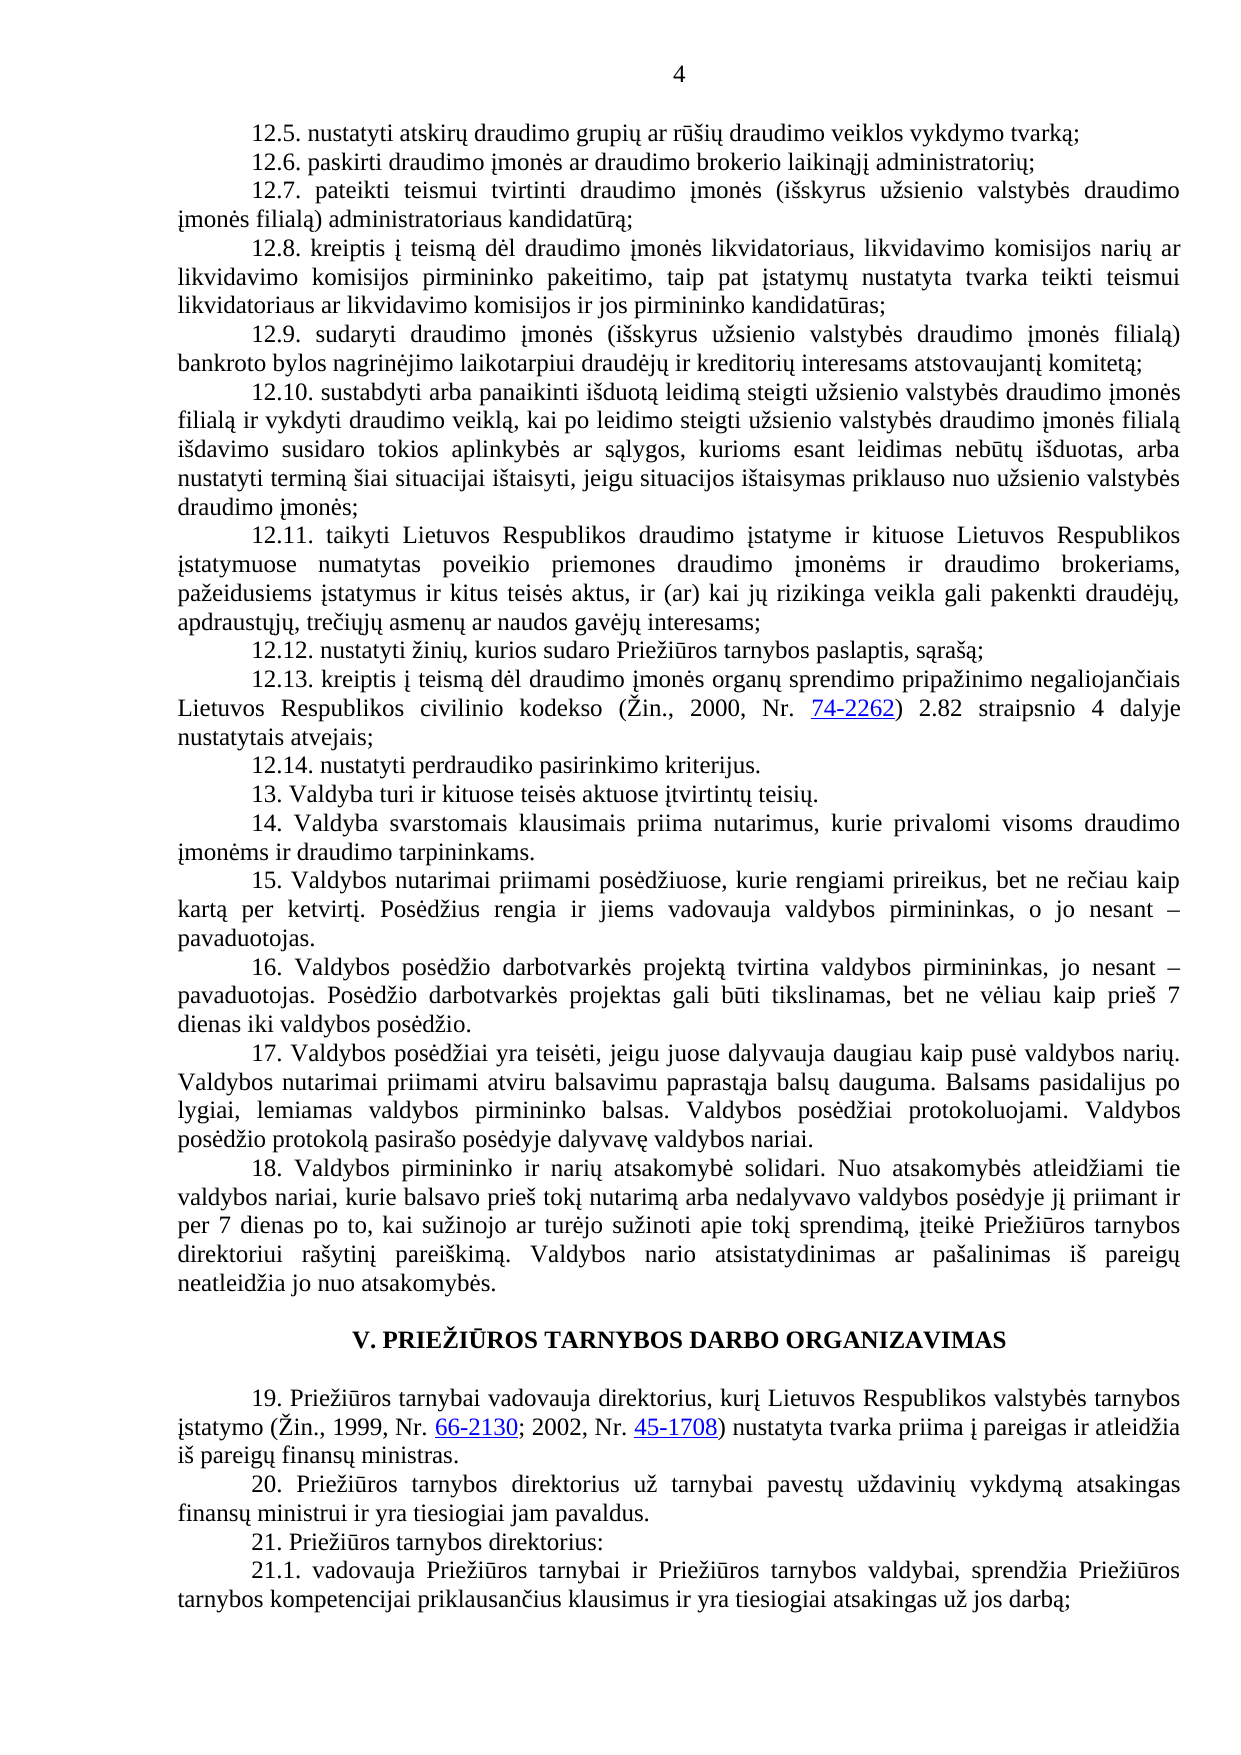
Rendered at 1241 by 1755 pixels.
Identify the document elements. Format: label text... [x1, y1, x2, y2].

text 13. Valdyba turi ir kituose teisės aktuose įtvirtintų teisių. [177, 779, 1181, 808]
text 19. Priežiūros tarnybai vadovauja direktorius, kurį Lietuvos Respublikos valstybės tarnybos įstatymo (Žin., 1999, Nr. 66-2130; 2002, Nr. 45-1708) nustatyta tvarka priima į pareigas ir atleidžia iš pareigų finansų ministras. [177, 1383, 1181, 1469]
text 17. Valdybos posėdžiai yra teisėti, jeigu juose dalyvauja daugiau kaip pusė valdybos narių. Valdybos nutarimai priimami atviru balsavimu paprastąja balsų dauguma. Balsams pasidalijus po lygiai, lemiamas valdybos pirmininko balsas. Valdybos posėdžiai protokoluojami. Valdybos posėdžio protokolą pasirašo posėdyje dalyvavę valdybos nariai. [177, 1038, 1181, 1153]
text 18. Valdybos pirmininko ir narių atsakomybė solidari. Nuo atsakomybės atleidžiami tie valdybos nariai, kurie balsavo prieš tokį nutarimą arba nedalyvavo valdybos posėdyje jį priimant ir per 7 dienas po to, kai sužinojo ar turėjo sužinoti apie tokį sprendimą, įteikė Priežiūros tarnybos direktoriui rašytinį pareiškimą. Valdybos nario atsistatydinimas ar pašalinimas iš pareigų neatleidžia jo nuo atsakomybės. [177, 1153, 1181, 1297]
text 12.8. kreiptis į teismą dėl draudimo įmonės likvidatoriaus, likvidavimo komisijos narių ar likvidavimo komisijos pirmininko pakeitimo, taip pat įstatymų nustatyta tvarka teikti teismui likvidatoriaus ar likvidavimo komisijos ir jos pirmininko kandidatūras; [177, 233, 1181, 319]
text 12.11. taikyti Lietuvos Respublikos draudimo įstatyme ir kituose Lietuvos Respublikos įstatymuose numatytas poveikio priemones draudimo įmonėms ir draudimo brokeriams, pažeidusiems įstatymus ir kitus teisės aktus, ir (ar) kai jų rizikinga veikla gali pakenkti draudėjų, apdraustųjų, trečiųjų asmenų ar naudos gavėjų interesams; [177, 521, 1181, 636]
text 16. Valdybos posėdžio darbotvarkės projektą tvirtina valdybos pirmininkas, jo nesant – pavaduotojas. Posėdžio darbotvarkės projektas gali būti tikslinamas, bet ne vėliau kaip prieš 7 dienas iki valdybos posėdžio. [177, 952, 1181, 1038]
text 12.9. sudaryti draudimo įmonės (išskyrus užsienio valstybės draudimo įmonės filialą) bankroto bylos nagrinėjimo laikotarpiui draudėjų ir kreditorių interesams atstovaujantį komitetą; [177, 319, 1181, 377]
text 21.1. vadovauja Priežiūros tarnybai ir Priežiūros tarnybos valdybai, sprendžia Priežiūros tarnybos kompetencijai priklausančius klausimus ir yra tiesiogiai atsakingas už jos darbą; [177, 1556, 1181, 1613]
text 12.7. pateikti teismui tvirtinti draudimo įmonės (išskyrus užsienio valstybės draudimo įmonės filialą) administratoriaus kandidatūrą; [177, 176, 1181, 233]
text 12.12. nustatyti žinių, kurios sudaro Priežiūros tarnybos paslaptis, sąrašą; [177, 636, 1181, 664]
text 15. Valdybos nutarimai priimami posėdžiuose, kurie rengiami prireikus, bet ne rečiau kaip kartą per ketvirtį. Posėdžius rengia ir jiems vadovauja valdybos pirmininkas, o jo nesant – pavaduotojas. [177, 866, 1181, 952]
text 12.5. nustatyti atskirų draudimo grupių ar rūšių draudimo veiklos vykdymo tvarką; [177, 118, 1181, 147]
text 12.6. paskirti draudimo įmonės ar draudimo brokerio laikinąjį administratorių; [177, 147, 1181, 176]
text 21. Priežiūros tarnybos direktorius: [177, 1527, 1181, 1556]
text V. PRIEŽIŪROS TARNYBOS DARBO ORGANIZAVIMAS [177, 1326, 1181, 1354]
text 14. Valdyba svarstomais klausimais priima nutarimus, kurie privalomi visoms draudimo įmonėms ir draudimo tarpininkams. [177, 808, 1181, 866]
text 12.10. sustabdyti arba panaikinti išduotą leidimą steigti užsienio valstybės draudimo įmonės filialą ir vykdyti draudimo veiklą, kai po leidimo steigti užsienio valstybės draudimo įmonės filialą išdavimo susidaro tokios aplinkybės ar sąlygos, kurioms esant leidimas nebūtų išduotas, arba nustatyti terminą šiai situacijai ištaisyti, jeigu situacijos ištaisymas priklauso nuo užsienio valstybės draudimo įmonės; [177, 377, 1181, 521]
text 12.14. nustatyti perdraudiko pasirinkimo kriterijus. [177, 751, 1181, 779]
text 20. Priežiūros tarnybos direktorius už tarnybai pavestų uždavinių vykdymą atsakingas finansų ministrui ir yra tiesiogiai jam pavaldus. [177, 1469, 1181, 1527]
text 12.13. kreiptis į teismą dėl draudimo įmonės organų sprendimo pripažinimo negaliojančiais Lietuvos Respublikos civilinio kodekso (Žin., 2000, Nr. 74-2262) 2.82 straipsnio 4 dalyje nustatytais atvejais; [177, 664, 1181, 751]
